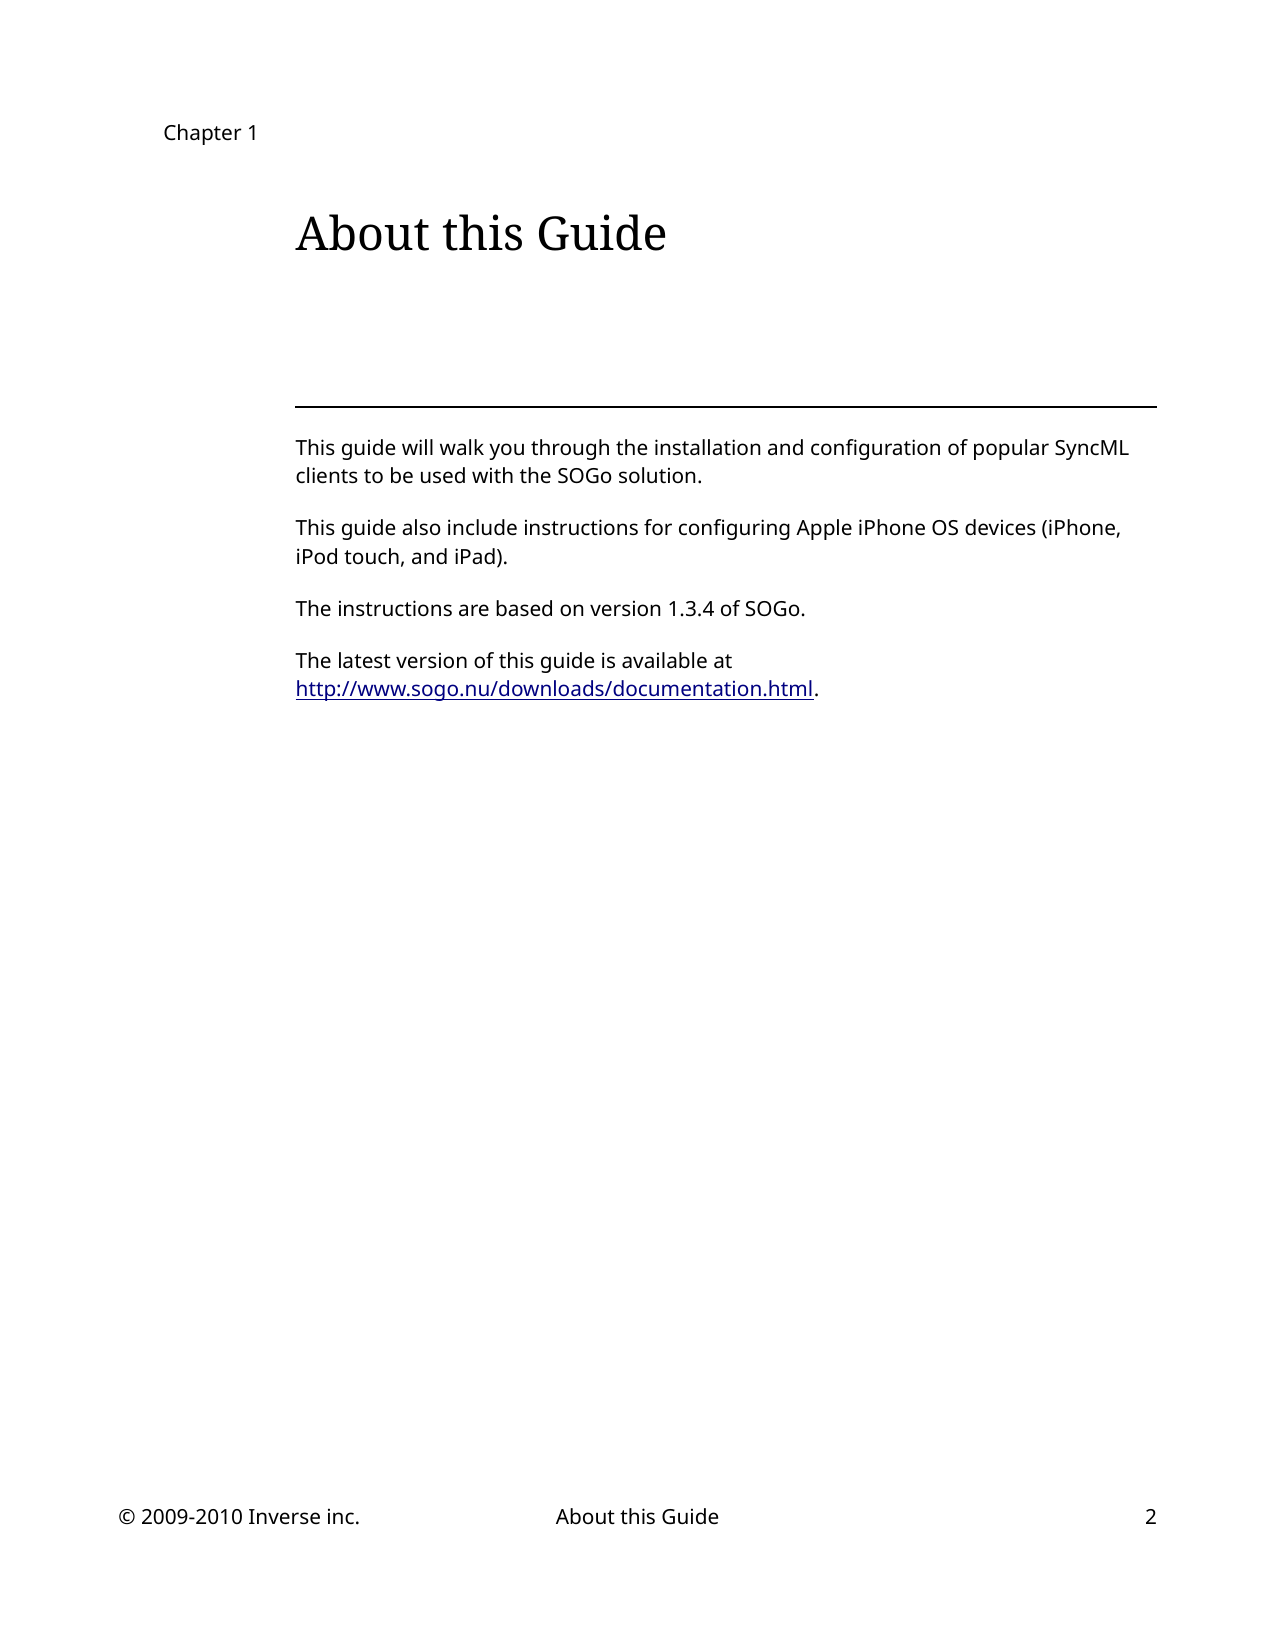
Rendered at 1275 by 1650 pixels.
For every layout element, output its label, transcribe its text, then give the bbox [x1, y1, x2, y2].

text The instructions are based on version 1.3.4 of SOGo. [295, 594, 1157, 622]
subtitle About this Guide [295, 201, 1157, 406]
text The latest version of this guide is available at http://www.sogo.nu/downloads/documentation.html. [295, 646, 1157, 703]
text This guide will walk you through the installation and configuration of popular SyncML clients to be used with the SOGo solution. [295, 433, 1157, 490]
text This guide also include instructions for configuring Apple iPhone OS devices (iPhone, iPod touch, and iPad). [295, 513, 1157, 570]
